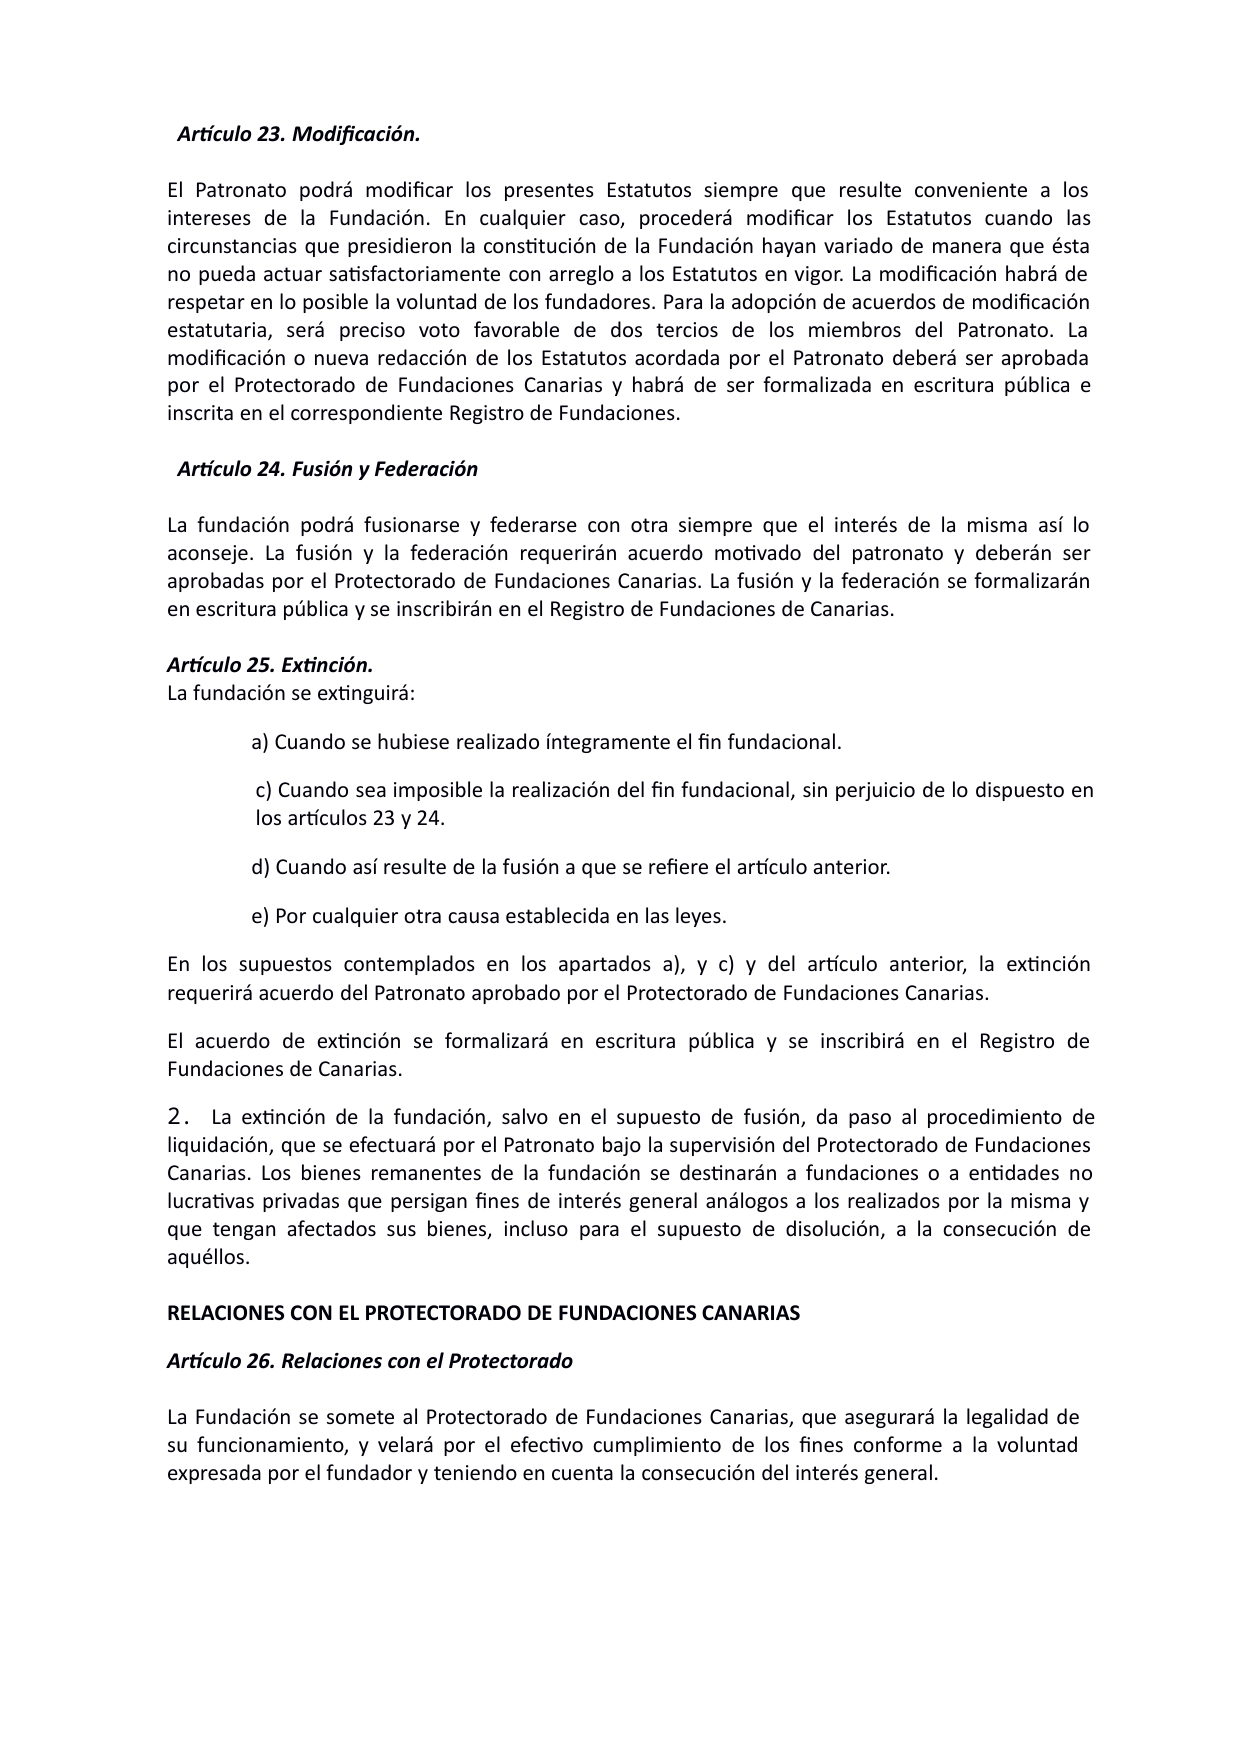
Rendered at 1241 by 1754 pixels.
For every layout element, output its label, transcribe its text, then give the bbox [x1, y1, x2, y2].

text c) Cuando sea imposible la realización del fin fundacional, sin perjuicio de lo dispuesto en [255, 775, 1119, 803]
text modificación o nueva redacción de los Estatutos acordada por el Patronato deberá ser aprobada [167, 343, 1119, 371]
text en escritura pública y se inscribirán en el Registro de Fundaciones de Canarias. [167, 594, 1119, 622]
text Artículo 24. Fusión y Federación [177, 454, 504, 482]
text aconseje. La fusión y la federación requerirán acuerdo motivado del patronato y deberán ser [167, 538, 1119, 566]
text La fundación se extinguirá: [167, 678, 441, 706]
text La fundación podrá fusionarse y federarse con otra siempre que el interés de la misma así lo [167, 510, 1119, 538]
text Artículo 26. Relaciones con el Protectorado [167, 1346, 599, 1374]
text En los supuestos contemplados en los apartados a), y c) y del artículo anterior, la extinción [167, 949, 1119, 977]
text a) Cuando se hubiese realizado íntegramente el fin fundacional. [251, 727, 869, 755]
text El acuerdo de extinción se formalizará en escritura pública y se inscribirá en el Registro de [167, 1026, 1119, 1054]
text los artículos 23 y 24. [255, 803, 1119, 831]
text requerirá acuerdo del Patronato aprobado por el Protectorado de Fundaciones Canarias. [167, 977, 1119, 1006]
text por el Protectorado de Fundaciones Canarias y habrá de ser formalizada en escritura pública e [167, 371, 1119, 398]
text lucrativas privadas que persigan fines de interés general análogos a los realizados por la misma y [167, 1186, 1119, 1214]
text intereses de la Fundación. En cualquier caso, procederá modificar los Estatutos cuando las [167, 203, 1119, 231]
text e) Por cualquier otra causa establecida en las leyes. [251, 901, 918, 929]
text RELACIONES CON EL PROTECTORADO DE FUNDACIONES CANARIAS [167, 1298, 828, 1326]
text no pueda actuar satisfactoriamente con arreglo a los Estatutos en vigor. La modificación habrá de [167, 259, 1119, 287]
text circunstancias que presidieron la constitución de la Fundación hayan variado de manera que ésta [167, 231, 1119, 259]
text expresada por el fundador y teniendo en cuenta la consecución del interés general. [167, 1458, 1107, 1486]
text Fundaciones de Canarias. [167, 1054, 1119, 1082]
text respetar en lo posible la voluntad de los fundadores. Para la adopción de acuerdos de modificación [167, 287, 1119, 315]
text inscrita en el correspondiente Registro de Fundaciones. [167, 398, 1119, 426]
text estatutaria, será preciso voto favorable de dos tercios de los miembros del Patronato. La [167, 315, 1119, 343]
text que tengan afectados sus bienes, incluso para el supuesto de disolución, a la consecución de [167, 1214, 1119, 1242]
text Artículo 23. Modificación. [177, 119, 446, 147]
text d) Cuando así resulte de la fusión a que se refiere el artículo anterior. [251, 852, 918, 880]
text su funcionamiento, y velará por el efectivo cumplimiento de los fines conforme a la voluntad [167, 1430, 1107, 1458]
text aprobadas por el Protectorado de Fundaciones Canarias. La fusión y la federación se formalizarán [167, 566, 1119, 594]
text 2 [167, 1103, 179, 1129]
text aquéllos. [167, 1242, 1119, 1270]
text liquidación, que se efectuará por el Patronato bajo la supervisión del Protectorado de Fundaciones [167, 1129, 1119, 1158]
text Canarias. Los bienes remanentes de la fundación se destinarán a fundaciones o a entidades no [167, 1158, 1119, 1186]
text . La extinción de la fundación, salvo en el supuesto de fusión, da paso al procedimiento de [179, 1102, 1119, 1129]
text La Fundación se somete al Protectorado de Fundaciones Canarias, que asegurará la legalidad de [167, 1402, 1107, 1430]
text El Patronato podrá modificar los presentes Estatutos siempre que resulte conveniente a los [167, 174, 1119, 203]
text Artículo 25. Extinción. [167, 650, 441, 678]
text 2 [172, 1113, 179, 1122]
